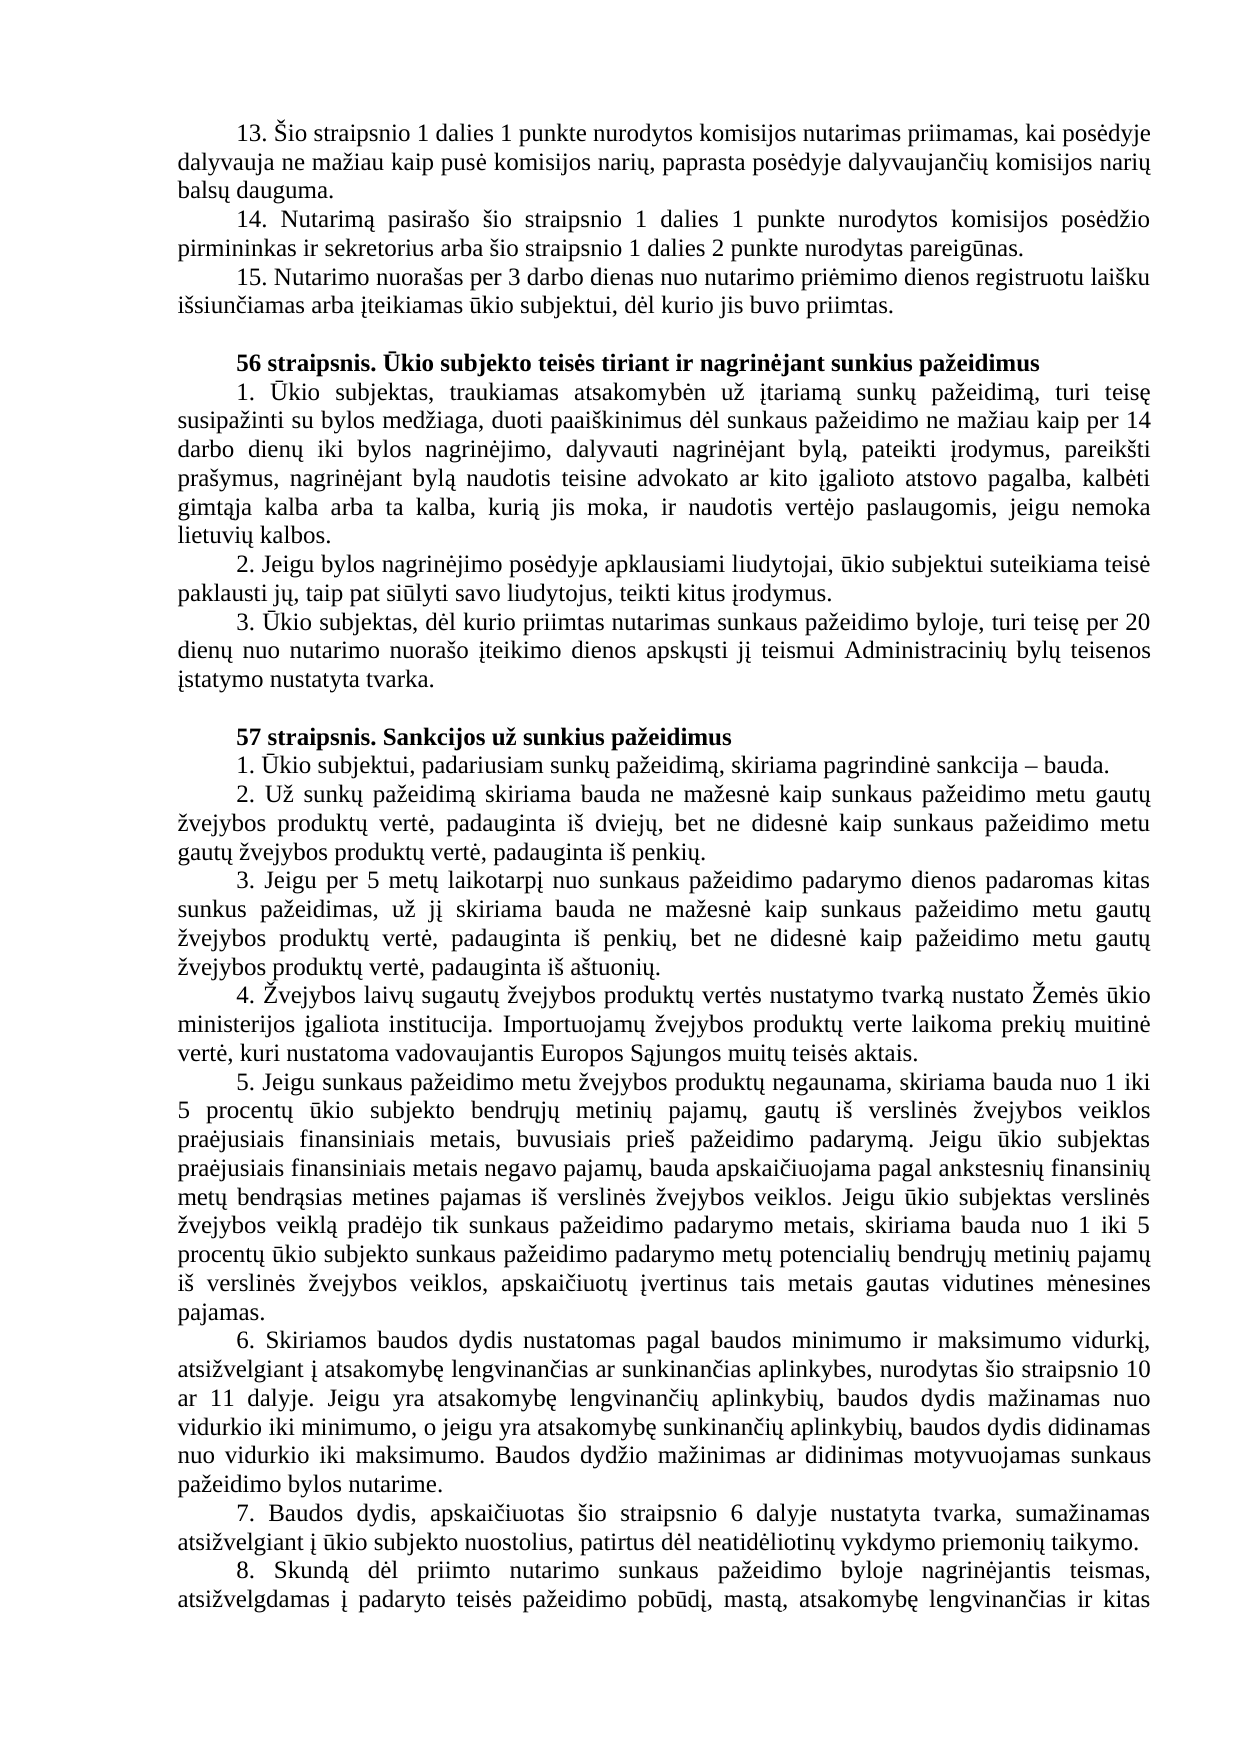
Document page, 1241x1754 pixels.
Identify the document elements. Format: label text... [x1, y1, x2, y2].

text 4. Žvejybos laivų sugautų žvejybos produktų vertės nustatymo tvarką nustato Žemės ūkio ministerijos įgaliota institucija. Importuojamų žvejybos produktų verte laikoma prekių muitinė vertė, kuri nustatoma vadovaujantis Europos Sąjungos muitų teisės aktais. [177, 981, 1152, 1067]
text 57 straipsnis. Sankcijos už sunkius pažeidimus [177, 722, 1152, 751]
text 13. Šio straipsnio 1 dalies 1 punkte nurodytos komisijos nutarimas priimamas, kai posėdyje dalyvauja ne mažiau kaip pusė komisijos narių, paprasta posėdyje dalyvaujančių komisijos narių balsų dauguma. [177, 118, 1152, 204]
text 5. Jeigu sunkaus pažeidimo metu žvejybos produktų negaunama, skiriama bauda nuo 1 iki 5 procentų ūkio subjekto bendrųjų metinių pajamų, gautų iš verslinės žvejybos veiklos praėjusiais finansiniais metais, buvusiais prieš pažeidimo padarymą. Jeigu ūkio subjektas praėjusiais finansiniais metais negavo pajamų, bauda apskaičiuojama pagal ankstesnių finansinių metų bendrąsias metines pajamas iš verslinės žvejybos veiklos. Jeigu ūkio subjektas verslinės žvejybos veiklą pradėjo tik sunkaus pažeidimo padarymo metais, skiriama bauda nuo 1 iki 5 procentų ūkio subjekto sunkaus pažeidimo padarymo metų potencialių bendrųjų metinių pajamų iš verslinės žvejybos veiklos, apskaičiuotų įvertinus tais metais gautas vidutines mėnesines pajamas. [177, 1067, 1152, 1326]
text 3. Ūkio subjektas, dėl kurio priimtas nutarimas sunkaus pažeidimo byloje, turi teisę per 20 dienų nuo nutarimo nuorašo įteikimo dienos apskųsti jį teismui Administracinių bylų teisenos įstatymo nustatyta tvarka. [177, 607, 1152, 693]
text 14. Nutarimą pasirašo šio straipsnio 1 dalies 1 punkte nurodytos komisijos posėdžio pirmininkas ir sekretorius arba šio straipsnio 1 dalies 2 punkte nurodytas pareigūnas. [177, 204, 1152, 262]
text 15. Nutarimo nuorašas per 3 darbo dienas nuo nutarimo priėmimo dienos registruotu laišku išsiunčiamas arba įteikiamas ūkio subjektui, dėl kurio jis buvo priimtas. [177, 262, 1152, 319]
text 1. Ūkio subjektas, traukiamas atsakomybėn už įtariamą sunkų pažeidimą, turi teisę susipažinti su bylos medžiaga, duoti paaiškinimus dėl sunkaus pažeidimo ne mažiau kaip per 14 darbo dienų iki bylos nagrinėjimo, dalyvauti nagrinėjant bylą, pateikti įrodymus, pareikšti prašymus, nagrinėjant bylą naudotis teisine advokato ar kito įgalioto atstovo pagalba, kalbėti gimtąja kalba arba ta kalba, kurią jis moka, ir naudotis vertėjo paslaugomis, jeigu nemoka lietuvių kalbos. [177, 377, 1152, 549]
text 2. Už sunkų pažeidimą skiriama bauda ne mažesnė kaip sunkaus pažeidimo metu gautų žvejybos produktų vertė, padauginta iš dviejų, bet ne didesnė kaip sunkaus pažeidimo metu gautų žvejybos produktų vertė, padauginta iš penkių. [177, 779, 1152, 866]
text 1. Ūkio subjektui, padariusiam sunkų pažeidimą, skiriama pagrindinė sankcija – bauda. [177, 751, 1152, 779]
text 3. Jeigu per 5 metų laikotarpį nuo sunkaus pažeidimo padarymo dienos padaromas kitas sunkus pažeidimas, už jį skiriama bauda ne mažesnė kaip sunkaus pažeidimo metu gautų žvejybos produktų vertė, padauginta iš penkių, bet ne didesnė kaip pažeidimo metu gautų žvejybos produktų vertė, padauginta iš aštuonių. [177, 866, 1152, 981]
text 56 straipsnis. Ūkio subjekto teisės tiriant ir nagrinėjant sunkius pažeidimus [177, 348, 1152, 377]
text 2. Jeigu bylos nagrinėjimo posėdyje apklausiami liudytojai, ūkio subjektui suteikiama teisė paklausti jų, taip pat siūlyti savo liudytojus, teikti kitus įrodymus. [177, 549, 1152, 607]
text 6. Skiriamos baudos dydis nustatomas pagal baudos minimumo ir maksimumo vidurkį, atsižvelgiant į atsakomybę lengvinančias ar sunkinančias aplinkybes, nurodytas šio straipsnio 10 ar 11 dalyje. Jeigu yra atsakomybę lengvinančių aplinkybių, baudos dydis mažinamas nuo vidurkio iki minimumo, o jeigu yra atsakomybę sunkinančių aplinkybių, baudos dydis didinamas nuo vidurkio iki maksimumo. Baudos dydžio mažinimas ar didinimas motyvuojamas sunkaus pažeidimo bylos nutarime. [177, 1326, 1152, 1498]
text 8. Skundą dėl priimto nutarimo sunkaus pažeidimo byloje nagrinėjantis teismas, atsižvelgdamas į padaryto teisės pažeidimo pobūdį, mastą, atsakomybę lengvinančias ir kitas [177, 1556, 1152, 1613]
text 7. Baudos dydis, apskaičiuotas šio straipsnio 6 dalyje nustatyta tvarka, sumažinamas atsižvelgiant į ūkio subjekto nuostolius, patirtus dėl neatidėliotinų vykdymo priemonių taikymo. [177, 1498, 1152, 1556]
